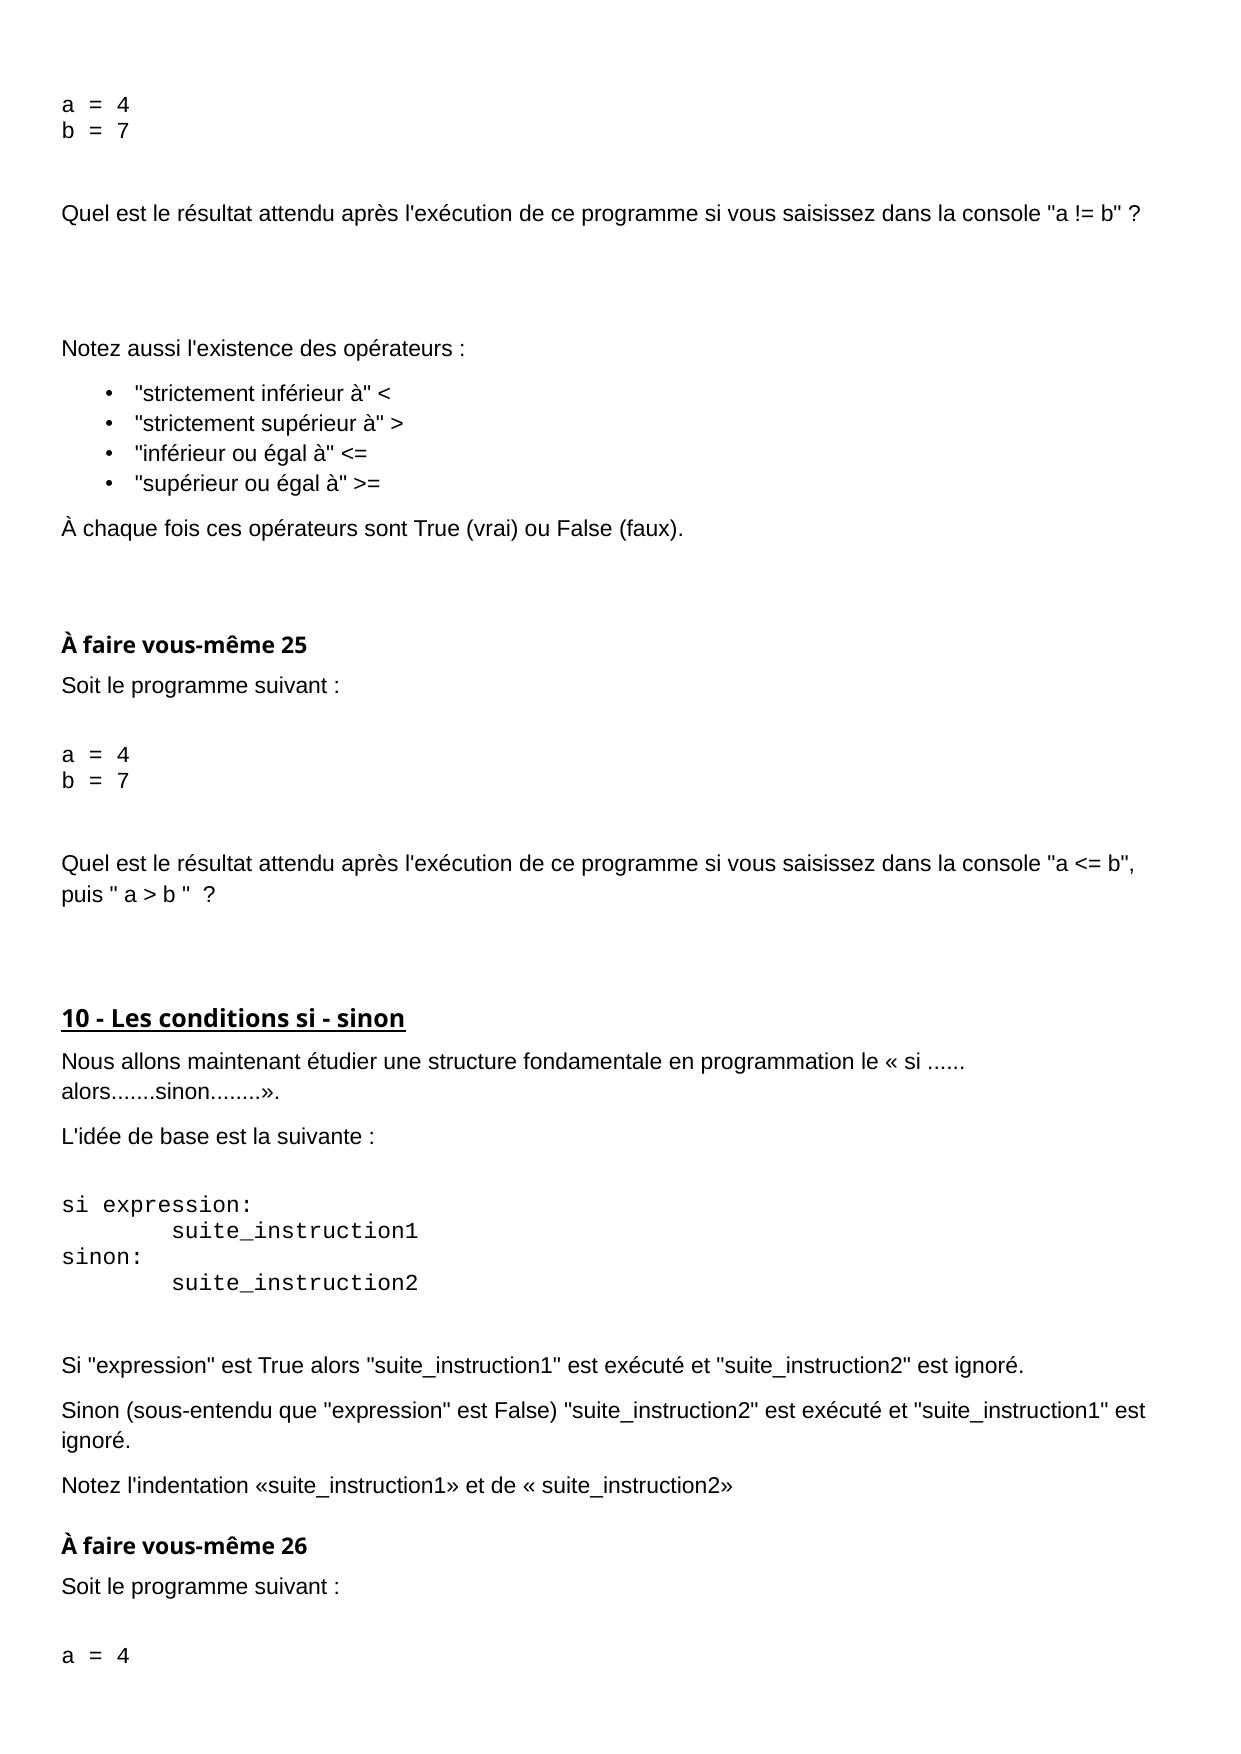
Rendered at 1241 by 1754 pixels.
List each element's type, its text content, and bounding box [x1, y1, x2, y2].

text a = 4 [61, 743, 1178, 769]
subtitle À faire vous-même 25 [61, 628, 1178, 660]
text Notez l'indentation «suite_instruction1» et de « suite_instruction2» [61, 1472, 1178, 1499]
text Si "expression" est True alors "suite_instruction1" est exécuté et "suite_instruction2" est ignoré. [61, 1352, 1178, 1379]
text À chaque fois ces opérateurs sont True (vrai) ou False (faux). [61, 515, 1178, 541]
text a = 4 [61, 1644, 1178, 1670]
text suite_instruction2 [61, 1271, 1178, 1297]
list "supérieur ou égal à" >= [105, 470, 1178, 497]
text Quel est le résultat attendu après l'exécution de ce programme si vous saisissez dans la console "a <= b", puis " a > b " ? [61, 850, 1178, 907]
text a = 4 [61, 93, 1178, 119]
text Quel est le résultat attendu après l'exécution de ce programme si vous saisissez dans la console "a != b" ? [61, 200, 1178, 227]
text b = 7 [61, 769, 1178, 795]
list "strictement inférieur à" < [105, 379, 1178, 406]
text b = 7 [61, 119, 1178, 145]
text Soit le programme suivant : [61, 1573, 1178, 1600]
subtitle 10 - Les conditions si - sinon [61, 1001, 1178, 1035]
text Notez aussi l'existence des opérateurs : [61, 335, 1178, 361]
text L'idée de base est la suivante : [61, 1123, 1178, 1149]
text Sinon (sous-entendu que "expression" est False) "suite_instruction2" est exécuté et "suite_instruction1" est ignoré. [61, 1397, 1178, 1454]
list "strictement supérieur à" > [105, 410, 1178, 436]
text Nous allons maintenant étudier une structure fondamentale en programmation le « si ...... alors.......sinon........». [61, 1048, 1178, 1104]
text Soit le programme suivant : [61, 672, 1178, 699]
text si expression: [61, 1193, 1178, 1219]
text suite_instruction1 [61, 1219, 1178, 1245]
subtitle À faire vous-même 26 [61, 1529, 1178, 1561]
list "inférieur ou égal à" <= [105, 440, 1178, 466]
text sinon: [61, 1245, 1178, 1271]
